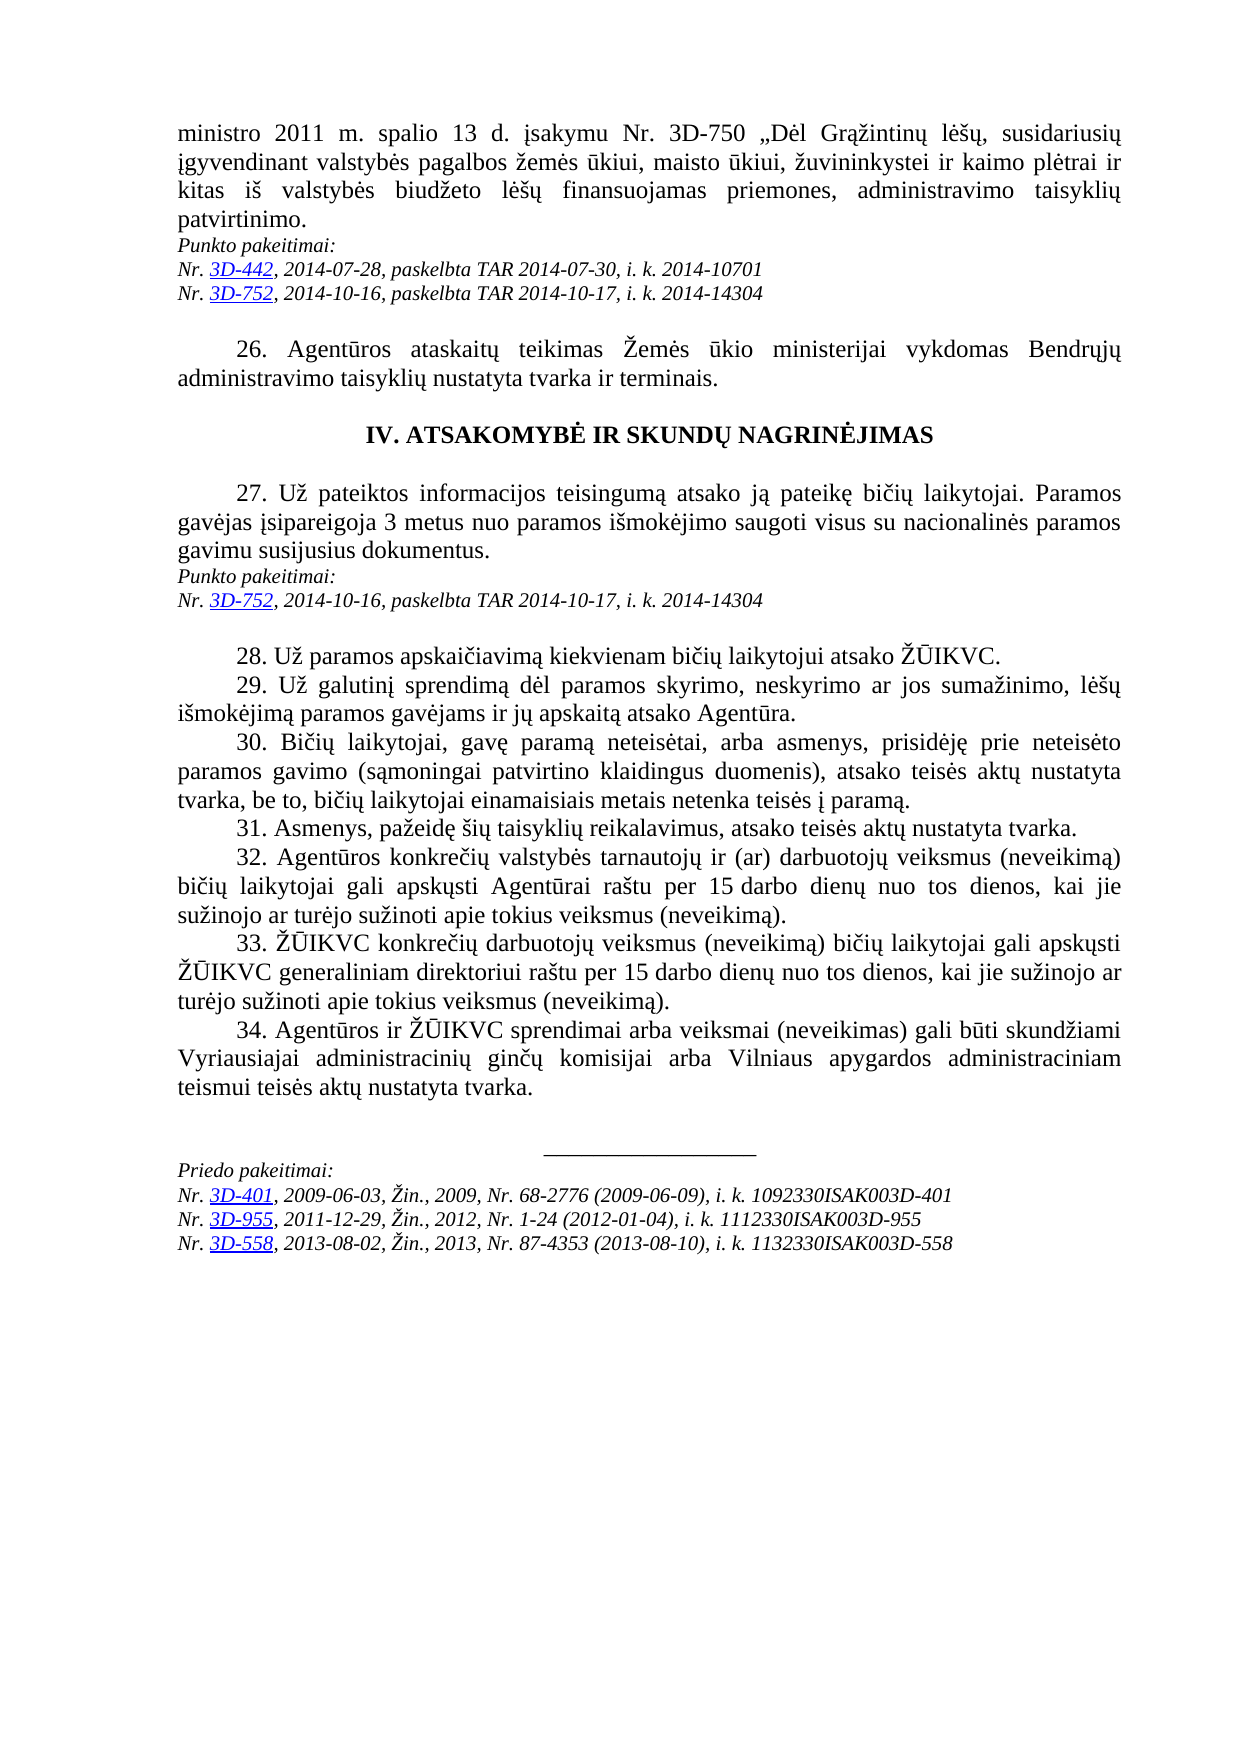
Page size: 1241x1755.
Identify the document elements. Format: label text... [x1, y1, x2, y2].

text 26. Agentūros ataskaitų teikimas Žemės ūkio ministerijai vykdomas Bendrųjų administravimo taisyklių nustatyta tvarka ir terminais. [177, 334, 1122, 392]
text 34. Agentūros ir ŽŪIKVC sprendimai arba veiksmai (neveikimas) gali būti skundžiami Vyriausiajai administracinių ginčų komisijai arba Vilniaus apygardos administraciniam teismui teisės aktų nustatyta tvarka. [177, 1015, 1122, 1101]
text 31. Asmenys, pažeidę šių taisyklių reikalavimus, atsako teisės aktų nustatyta tvarka. [177, 813, 1122, 842]
text Nr. 3D-752, 2014-10-16, paskelbta TAR 2014-10-17, i. k. 2014-14304 [177, 281, 1122, 305]
text 33. ŽŪIKVC konkrečių darbuotojų veiksmus (neveikimą) bičių laikytojai gali apskųsti ŽŪIKVC generaliniam direktoriui raštu per 15 darbo dienų nuo tos dienos, kai jie sužinojo ar turėjo sužinoti apie tokius veiksmus (neveikimą). [177, 928, 1122, 1015]
text Nr. 3D-401, 2009-06-03, Žin., 2009, Nr. 68-2776 (2009-06-09), i. k. 1092330ISAK003D-401 [177, 1182, 1122, 1207]
text 29. Už galutinį sprendimą dėl paramos skyrimo, neskyrimo ar jos sumažinimo, lėšų išmokėjimą paramos gavėjams ir jų apskaitą atsako Agentūra. [177, 670, 1122, 727]
text Priedo pakeitimai: [177, 1158, 1122, 1182]
text Nr. 3D-955, 2011-12-29, Žin., 2012, Nr. 1-24 (2012-01-04), i. k. 1112330ISAK003D-955 [177, 1207, 1122, 1231]
text Punkto pakeitimai: [177, 233, 1122, 257]
text ministro 2011 m. spalio 13 d. įsakymu Nr. 3D-750 „Dėl Grąžintinų lėšų, susidariusių įgyvendinant valstybės pagalbos žemės ūkiui, maisto ūkiui, žuvininkystei ir kaimo plėtrai ir kitas iš valstybės biudžeto lėšų finansuojamas priemones, administravimo taisyklių patvirtinimo. [177, 118, 1122, 233]
text Nr. 3D-752, 2014-10-16, paskelbta TAR 2014-10-17, i. k. 2014-14304 [177, 588, 1122, 612]
text _________________ [177, 1130, 1122, 1158]
text 30. Bičių laikytojai, gavę paramą neteisėtai, arba asmenys, prisidėję prie neteisėto paramos gavimo (sąmoningai patvirtino klaidingus duomenis), atsako teisės aktų nustatyta tvarka, be to, bičių laikytojai einamaisiais metais netenka teisės į paramą. [177, 727, 1122, 813]
text 27. Už pateiktos informacijos teisingumą atsako ją pateikę bičių laikytojai. Paramos gavėjas įsipareigoja 3 metus nuo paramos išmokėjimo saugoti visus su nacionalinės paramos gavimu susijusius dokumentus. [177, 478, 1122, 564]
text 32. Agentūros konkrečių valstybės tarnautojų ir (ar) darbuotojų veiksmus (neveikimą) bičių laikytojai gali apskųsti Agentūrai raštu per 15 darbo dienų nuo tos dienos, kai jie sužinojo ar turėjo sužinoti apie tokius veiksmus (neveikimą). [177, 842, 1122, 928]
text 28. Už paramos apskaičiavimą kiekvienam bičių laikytojui atsako ŽŪIKVC. [177, 641, 1122, 670]
text Punkto pakeitimai: [177, 564, 1122, 588]
text IV. ATSAKOMYBĖ ir SKUNDŲ NAGRINĖJIMAS [177, 420, 1122, 449]
text Nr. 3D-442, 2014-07-28, paskelbta TAR 2014-07-30, i. k. 2014-10701 [177, 257, 1122, 281]
text Nr. 3D-558, 2013-08-02, Žin., 2013, Nr. 87-4353 (2013-08-10), i. k. 1132330ISAK003D-558 [177, 1231, 1122, 1255]
